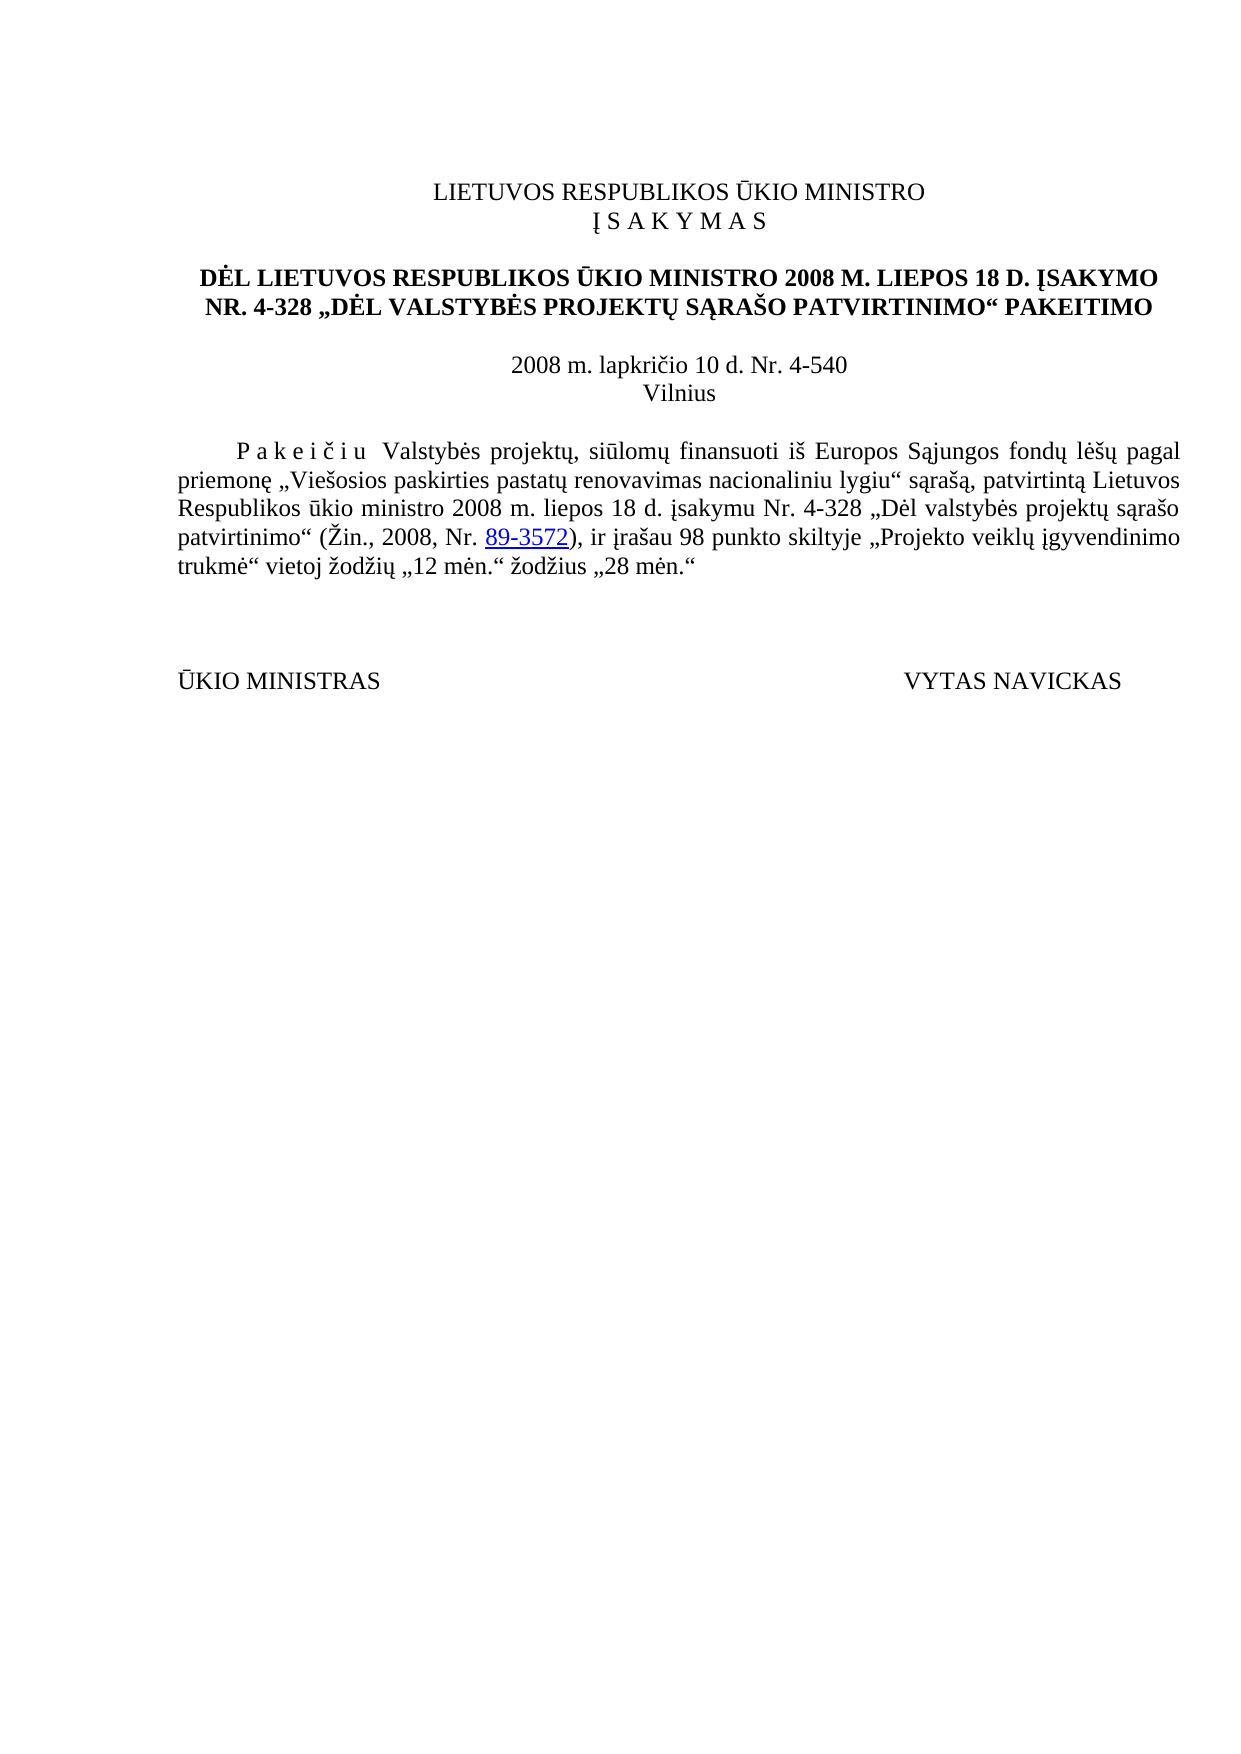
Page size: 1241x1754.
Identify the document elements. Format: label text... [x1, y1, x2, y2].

text ŪKIO MINISTRAS VYTAS NAVICKAS [177, 666, 1181, 695]
text 2008 m. lapkričio 10 d. Nr. 4-540 [177, 350, 1181, 378]
text ĮSAKYMAS [177, 206, 1181, 235]
text LIETUVOS RESPUBLIKOS ŪKIO MINISTRO [177, 177, 1181, 206]
text Pakeičiu Valstybės projektų, siūlomų finansuoti iš Europos Sąjungos fondų lėšų pagal priemonę „Viešosios paskirties pastatų renovavimas nacionaliniu lygiu“ sąrašą, patvirtintą Lietuvos Respublikos ūkio ministro 2008 m. liepos 18 d. įsakymu Nr. 4-328 „Dėl valstybės projektų sąrašo patvirtinimo“ (Žin., 2008, Nr. 89-3572), ir įrašau 98 punkto skiltyje „Projekto veiklų įgyvendinimo trukmė“ vietoj žodžių „12 mėn.“ žodžius „28 mėn.“ [177, 436, 1181, 580]
text DĖL LIETUVOS RESPUBLIKOS ŪKIO MINISTRO 2008 M. LIEPOS 18 D. ĮSAKYMO NR. 4-328 „DĖL VALSTYBĖS PROJEKTŲ SĄRAŠO PATVIRTINIMO“ PAKEITIMO [177, 263, 1181, 321]
text Vilnius [177, 378, 1181, 407]
